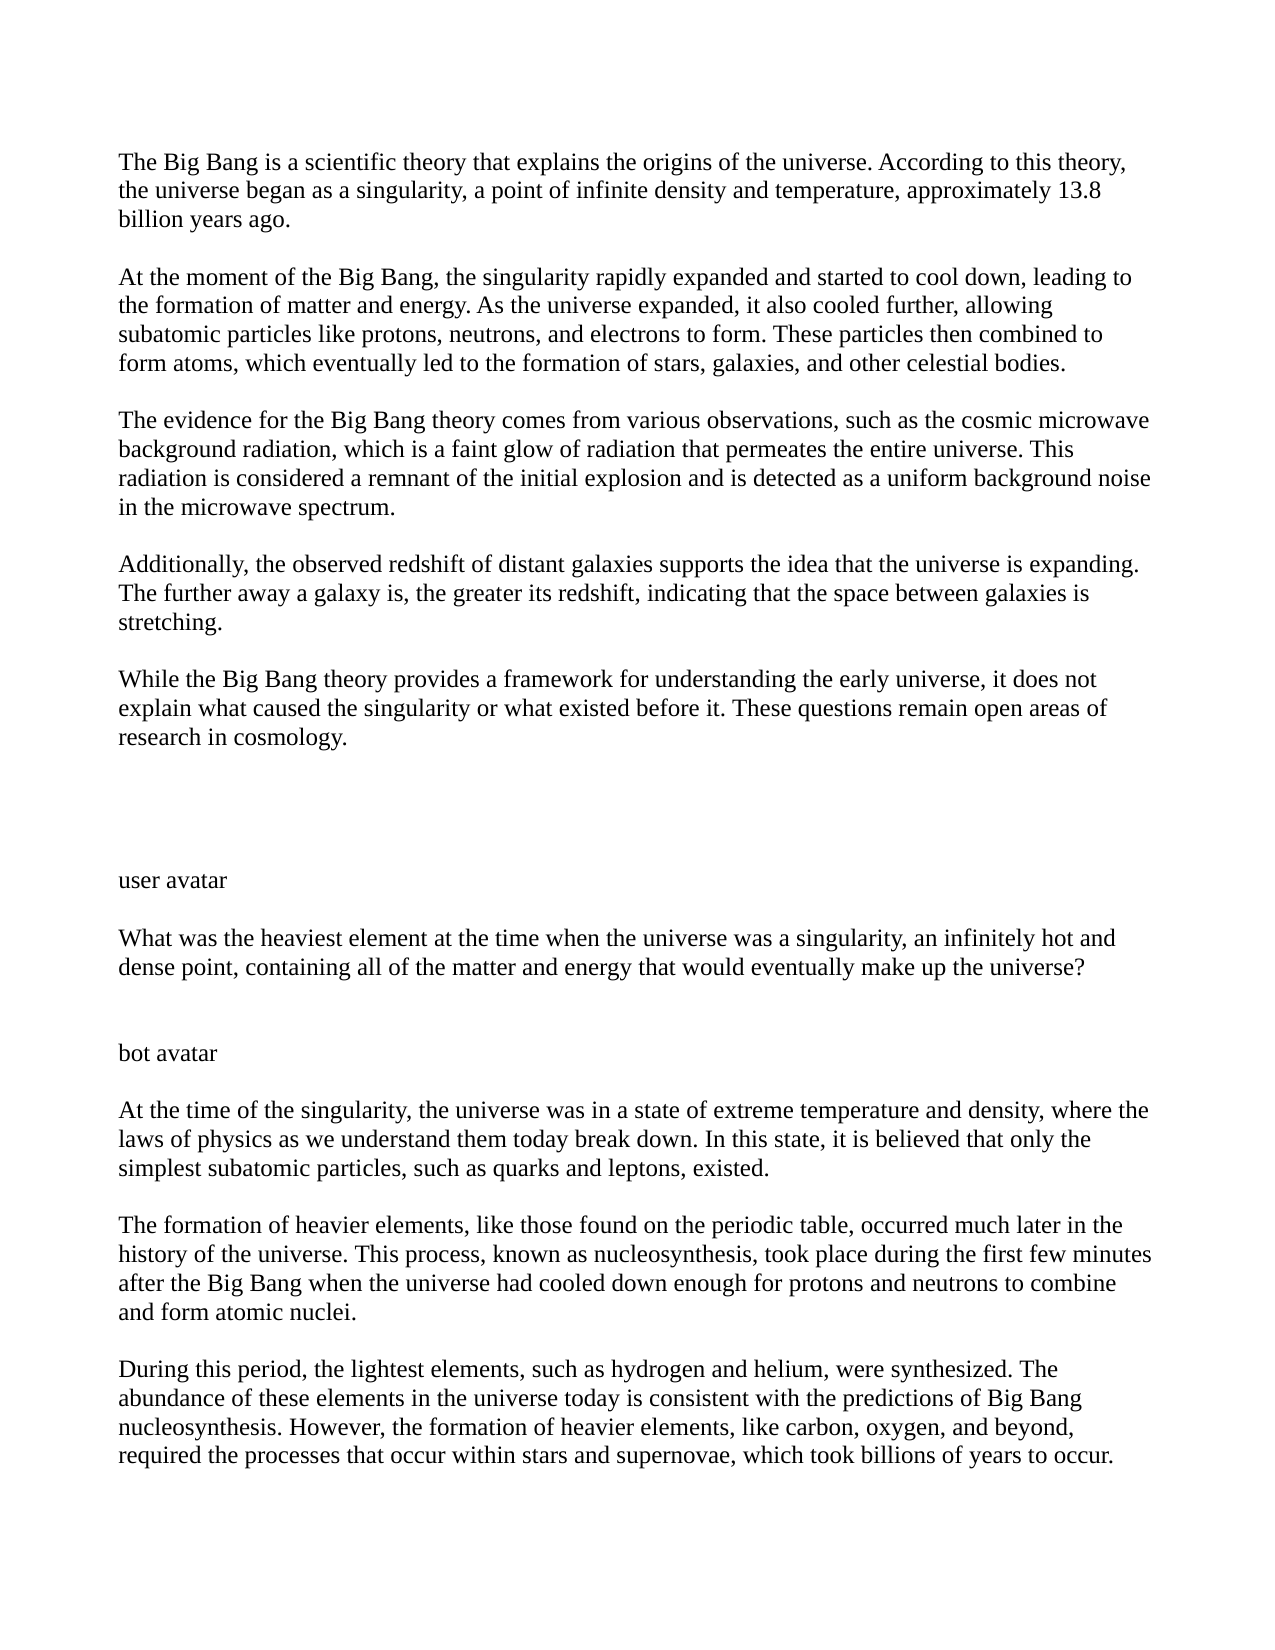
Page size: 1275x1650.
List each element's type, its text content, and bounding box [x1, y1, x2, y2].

text At the moment of the Big Bang, the singularity rapidly expanded and started to cool down, leading to the formation of matter and energy. As the universe expanded, it also cooled further, allowing subatomic particles like protons, neutrons, and electrons to form. These particles then combined to form atoms, which eventually led to the formation of stars, galaxies, and other celestial bodies. [118, 262, 1157, 377]
text The Big Bang is a scientific theory that explains the origins of the universe. According to this theory, the universe began as a singularity, a point of infinite density and temperature, approximately 13.8 billion years ago. [118, 147, 1157, 233]
text user avatar [118, 866, 1157, 894]
text Additionally, the observed redshift of distant galaxies supports the idea that the universe is expanding. The further away a galaxy is, the greater its redshift, indicating that the space between galaxies is stretching. [118, 549, 1157, 636]
text During this period, the lightest elements, such as hydrogen and helium, were synthesized. The abundance of these elements in the universe today is consistent with the predictions of Big Bang nucleosynthesis. However, the formation of heavier elements, like carbon, oxygen, and beyond, required the processes that occur within stars and supernovae, which took billions of years to occur. [118, 1354, 1157, 1469]
text bot avatar [118, 1038, 1157, 1067]
text The formation of heavier elements, like those found on the periodic table, occurred much later in the history of the universe. This process, known as nucleosynthesis, took place during the first few minutes after the Big Bang when the universe had cooled down enough for protons and neutrons to combine and form atomic nuclei. [118, 1211, 1157, 1326]
text While the Big Bang theory provides a framework for understanding the early universe, it does not explain what caused the singularity or what existed before it. These questions remain open areas of research in cosmology. [118, 664, 1157, 751]
text What was the heaviest element at the time when the universe was a singularity, an infinitely hot and dense point, containing all of the matter and energy that would eventually make up the universe? [118, 923, 1157, 981]
text The evidence for the Big Bang theory comes from various observations, such as the cosmic microwave background radiation, which is a faint glow of radiation that permeates the entire universe. This radiation is considered a remnant of the initial explosion and is detected as a uniform background noise in the microwave spectrum. [118, 406, 1157, 521]
text At the time of the singularity, the universe was in a state of extreme temperature and density, where the laws of physics as we understand them today break down. In this state, it is believed that only the simplest subatomic particles, such as quarks and leptons, existed. [118, 1096, 1157, 1182]
